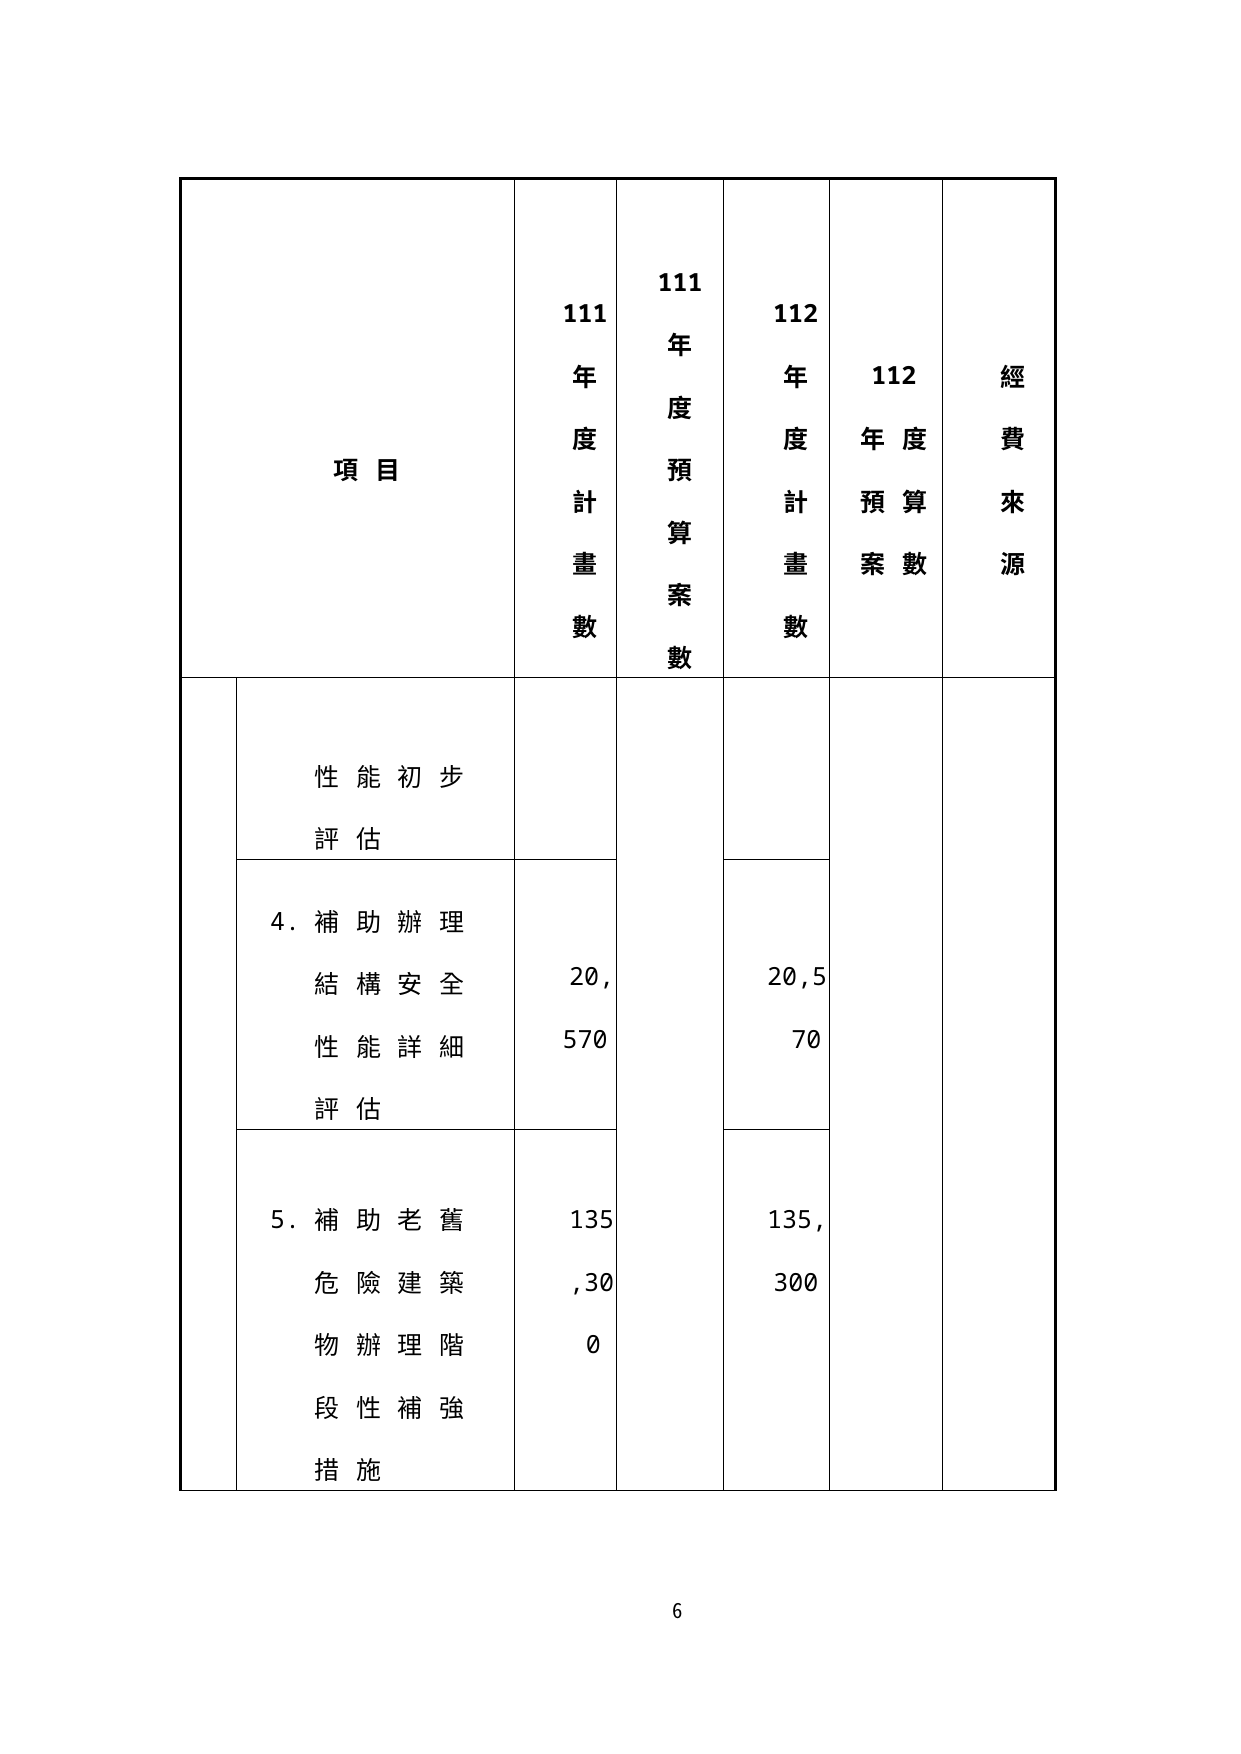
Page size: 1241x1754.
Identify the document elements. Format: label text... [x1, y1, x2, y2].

table_cell [515, 678, 616, 858]
table_cell [830, 678, 942, 1490]
table_cell 5.補助老舊危險建築物辦理階段性補強措施 [237, 1130, 514, 1490]
table_cell [617, 678, 723, 1490]
table_header 112年度計畫數 [724, 180, 829, 677]
table_header 經費來源 [943, 180, 1054, 677]
table_header 111年度計畫數 [515, 180, 616, 677]
table_cell 20,570 [724, 860, 829, 1129]
table_cell 3.補助辦理結構安全性能初步評估 [237, 678, 514, 858]
table_header 112年度預算案數 [830, 180, 942, 677]
table_cell (ㄧ)建築物耐震安檢措施 [182, 678, 236, 1490]
table_header 111年度預算案數 [617, 180, 723, 677]
table_cell 20,570 [515, 860, 616, 1129]
table_cell 135,300 [724, 1130, 829, 1490]
table_cell [724, 678, 829, 858]
table_header 項目 [182, 180, 514, 677]
table_cell [943, 678, 1054, 1490]
table_cell 4.補助辦理結構安全性能詳細評估 [237, 860, 514, 1129]
table_cell 135,300 [515, 1130, 616, 1490]
